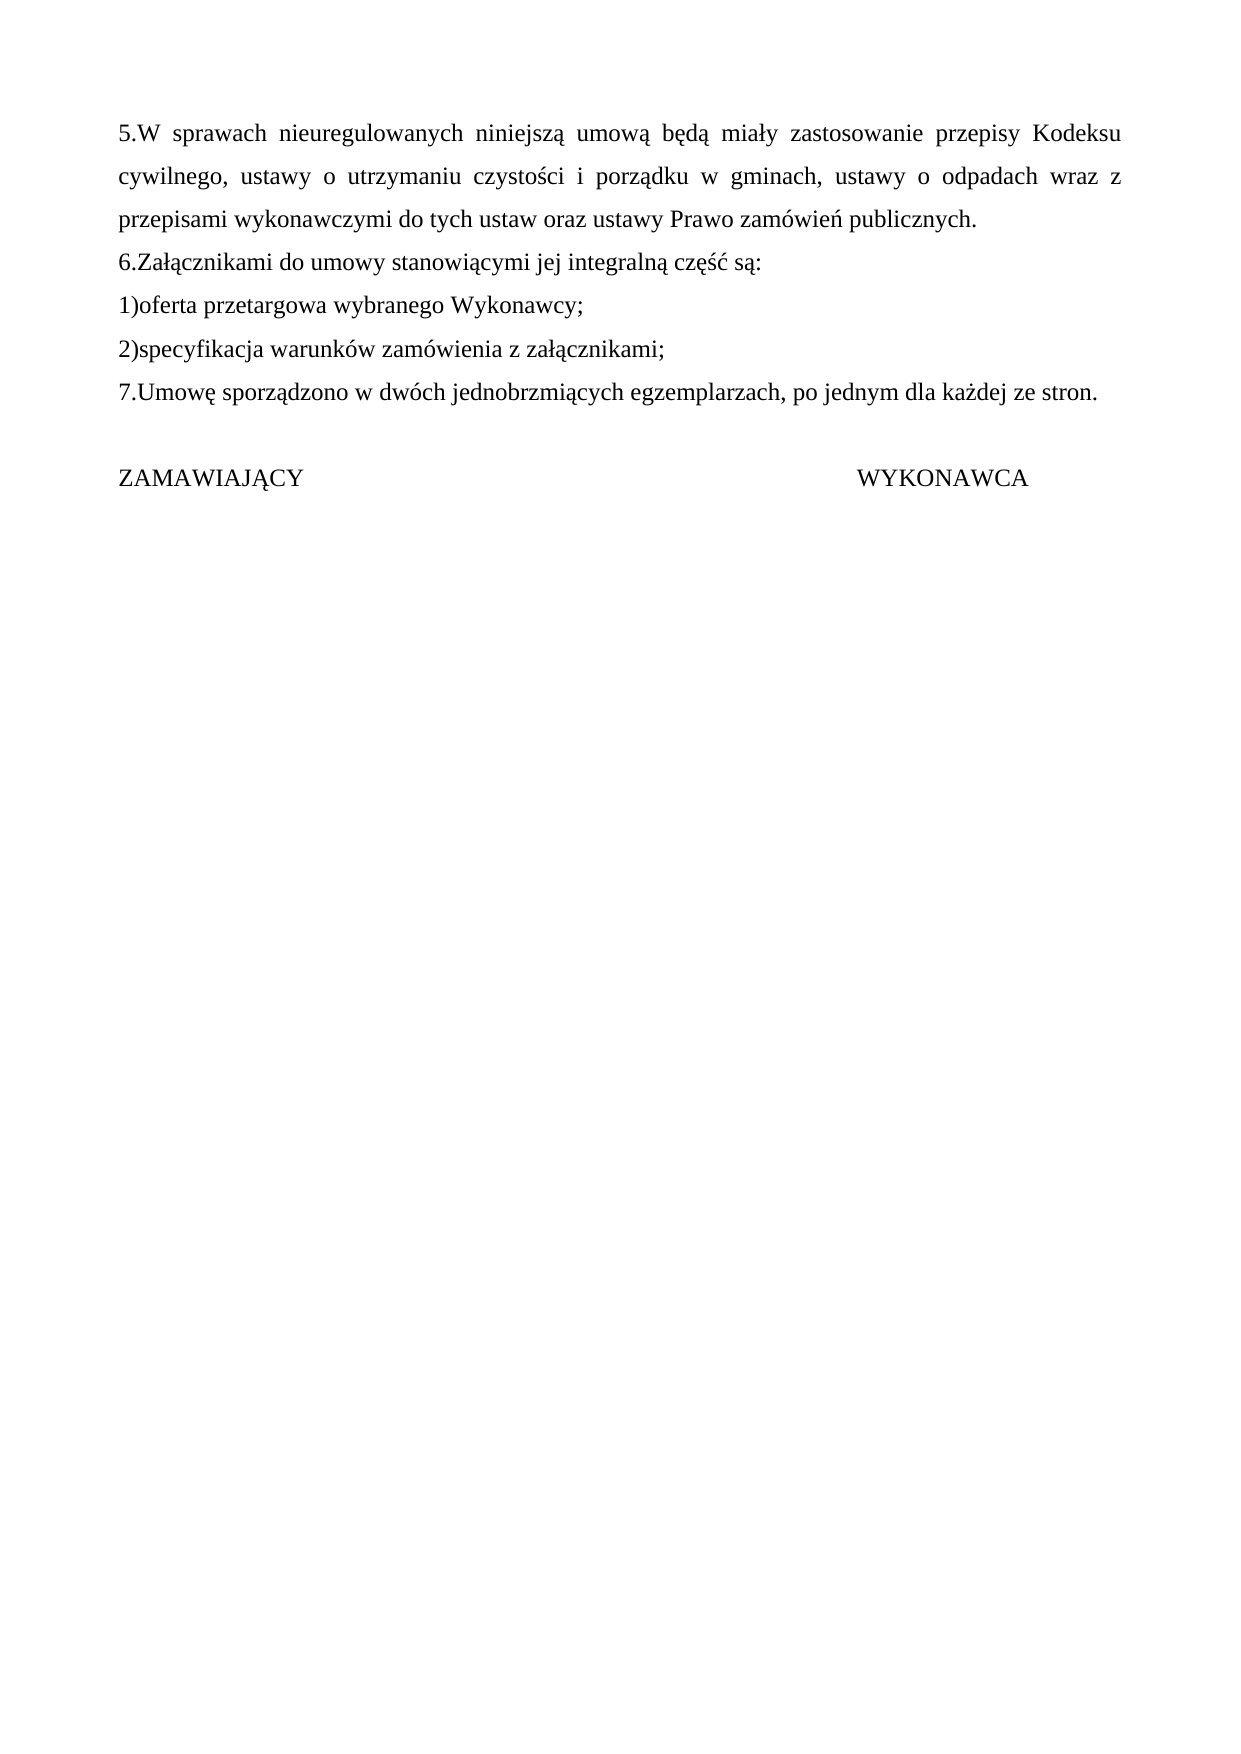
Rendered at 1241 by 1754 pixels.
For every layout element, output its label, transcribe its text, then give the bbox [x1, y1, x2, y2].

text ZAMAWIAJĄCY WYKONAWCA [118, 463, 1122, 492]
text 1)oferta przetargowa wybranego Wykonawcy; [118, 291, 1122, 319]
text 5.W sprawach nieuregulowanych niniejszą umową będą miały zastosowanie przepisy Kodeksu cywilnego, ustawy o utrzymaniu czystości i porządku w gminach, ustawy o odpadach wraz z przepisami wykonawczymi do tych ustaw oraz ustawy Prawo zamówień publicznych. [118, 118, 1122, 233]
text 7.Umowę sporządzono w dwóch jednobrzmiących egzemplarzach, po jednym dla każdej ze stron. [118, 377, 1122, 406]
text 6.Załącznikami do umowy stanowiącymi jej integralną część są: [118, 247, 1122, 276]
text 2)specyfikacja warunków zamówienia z załącznikami; [118, 334, 1122, 362]
